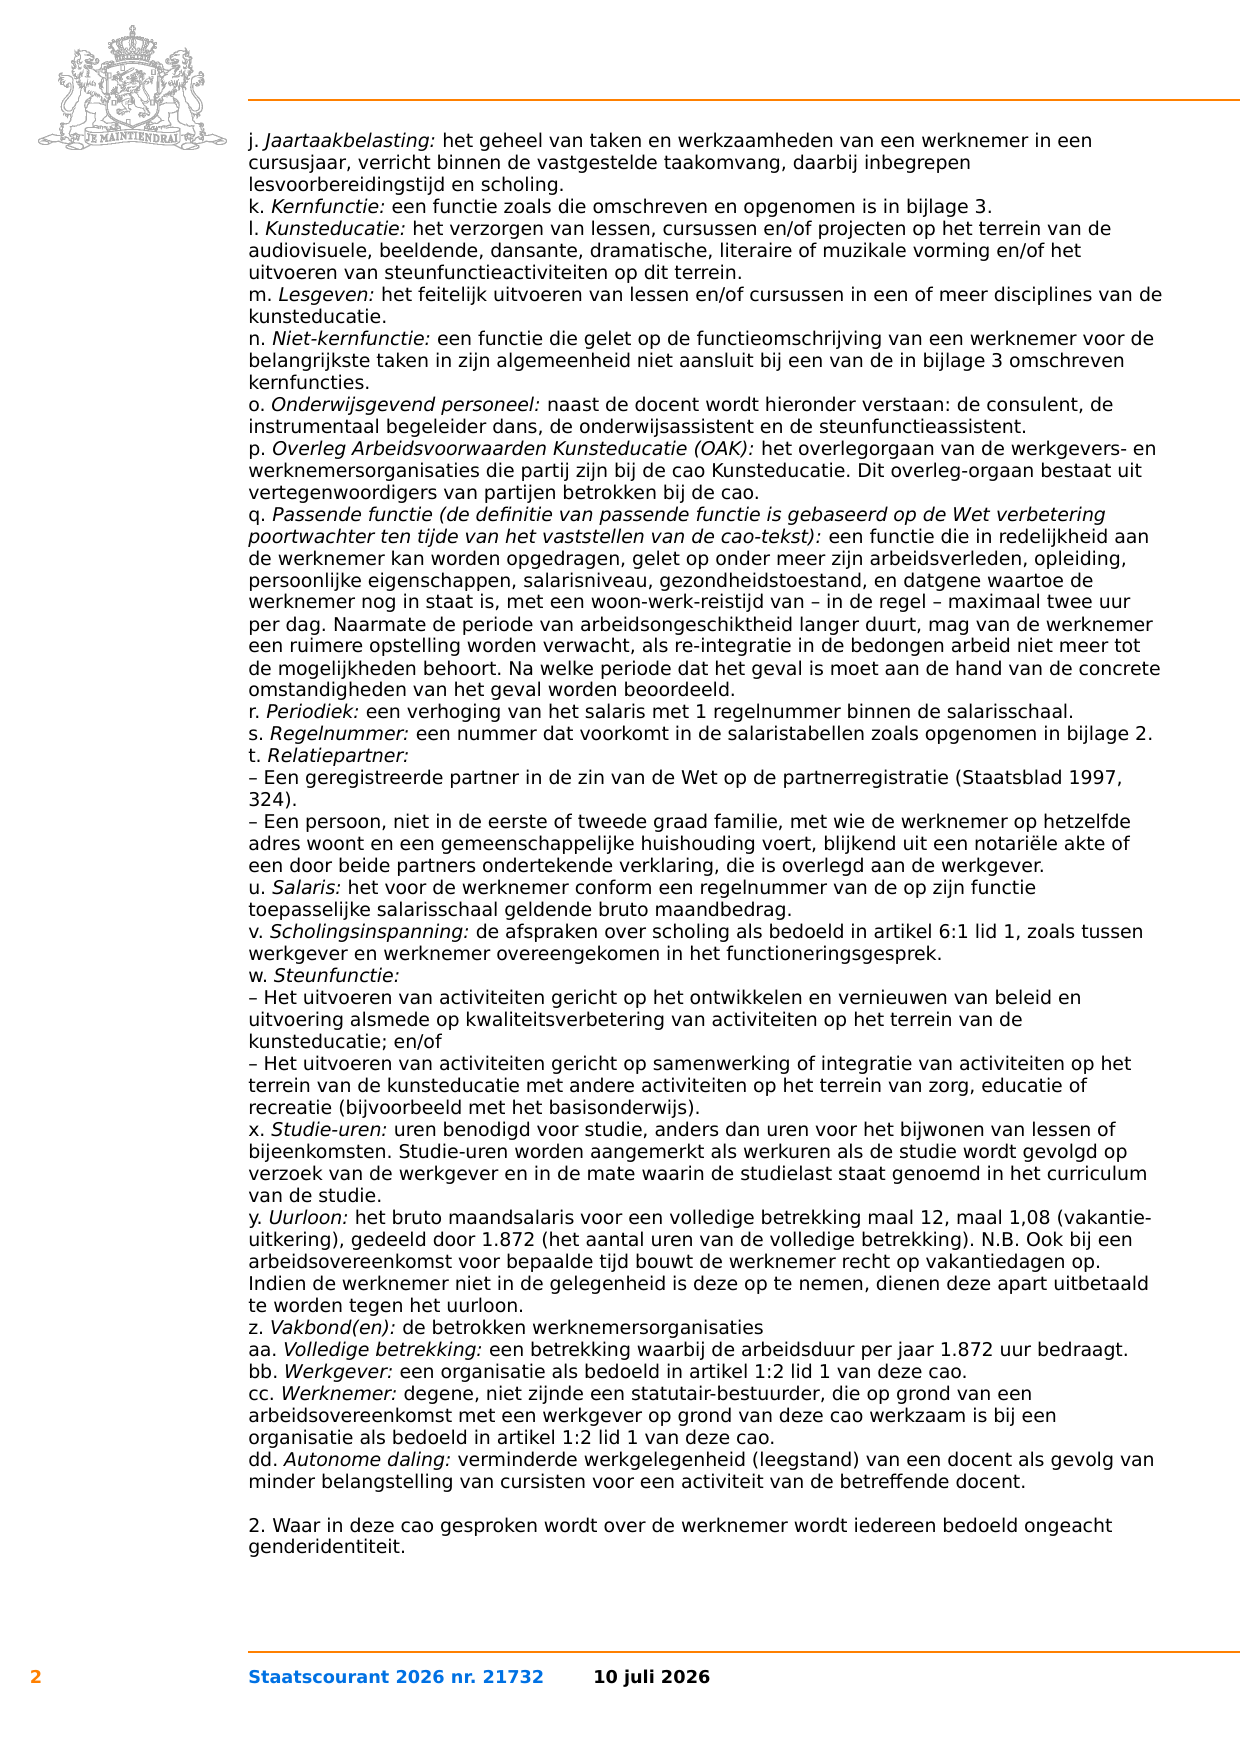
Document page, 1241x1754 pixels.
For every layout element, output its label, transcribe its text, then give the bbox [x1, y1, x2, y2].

text bb. Werkgever: een organisatie als bedoeld in artikel 1:2 lid 1 van deze cao. [248, 1361, 1163, 1383]
text n. Niet-kernfunctie: een functie die gelet op de functieomschrijving van een werknemer voor de belangrijkste taken in zijn algemeenheid niet aansluit bij een van de in bijlage 3 omschreven kernfuncties. [248, 328, 1163, 394]
text x. Studie-uren: uren benodigd voor studie, anders dan uren voor het bijwonen van lessen of bijeenkomsten. Studie-uren worden aangemerkt als werkuren als de studie wordt gevolgd op verzoek van de werkgever en in de mate waarin de studielast staat genoemd in het curriculum van de studie. [248, 1119, 1163, 1207]
picture [38, 25, 227, 150]
text – Het uitvoeren van activiteiten gericht op samenwerking of integratie van activiteiten op het terrein van de kunsteducatie met andere activiteiten op het terrein van zorg, educatie of recreatie (bijvoorbeeld met het basisonderwijs). [248, 1053, 1163, 1119]
text v. Scholingsinspanning: de afspraken over scholing als bedoeld in artikel 6:1 lid 1, zoals tussen werkgever en werknemer overeengekomen in het functioneringsgesprek. [248, 921, 1163, 965]
text – Het uitvoeren van activiteiten gericht op het ontwikkelen en vernieuwen van beleid en uitvoering alsmede op kwaliteitsverbetering van activiteiten op het terrein van de kunsteducatie; en/of [248, 987, 1163, 1053]
text dd. Autonome daling: verminderde werkgelegenheid (leegstand) van een docent als gevolg van minder belangstelling van cursisten voor een activiteit van de betreffende docent. [248, 1449, 1163, 1493]
text t. Relatiepartner: [248, 745, 1163, 767]
text cc. Werknemer: degene, niet zijnde een statutair-bestuurder, die op grond van een arbeidsovereenkomst met een werkgever op grond van deze cao werkzaam is bij een organisatie als bedoeld in artikel 1:2 lid 1 van deze cao. [248, 1383, 1163, 1449]
text l. Kunsteducatie: het verzorgen van lessen, cursussen en/of projecten op het terrein van de audiovisuele, beeldende, dansante, dramatische, literaire of muzikale vorming en/of het uitvoeren van steunfunctieactiviteiten op dit terrein. [248, 218, 1163, 284]
text o. Onderwijsgevend personeel: naast de docent wordt hieronder verstaan: de consulent, de instrumentaal begeleider dans, de onderwijsassistent en de steunfunctieassistent. [248, 394, 1163, 438]
text w. Steunfunctie: [248, 965, 1163, 987]
text y. Uurloon: het bruto maandsalaris voor een volledige betrekking maal 12, maal 1,08 (vakantie-uitkering), gedeeld door 1.872 (het aantal uren van de volledige betrekking). N.B. Ook bij een arbeidsovereenkomst voor bepaalde tijd bouwt de werknemer recht op vakantiedagen op. Indien de werknemer niet in de gelegenheid is deze op te nemen, dienen deze apart uitbetaald te worden tegen het uurloon. [248, 1207, 1163, 1317]
text q. Passende functie (de definitie van passende functie is gebaseerd op de Wet verbetering poortwachter ten tijde van het vaststellen van de cao-tekst): een functie die in redelijkheid aan de werknemer kan worden opgedragen, gelet op onder meer zijn arbeidsverleden, opleiding, persoonlijke eigenschappen, salarisniveau, gezondheidstoestand, en datgene waartoe de werknemer nog in staat is, met een woon-werk-reistijd van – in de regel – maximaal twee uur per dag. Naarmate de periode van arbeidsongeschiktheid langer duurt, mag van de werknemer een ruimere opstelling worden verwacht, als re-integratie in de bedongen arbeid niet meer tot de mogelijkheden behoort. Na welke periode dat het geval is moet aan de hand van de concrete omstandigheden van het geval worden beoordeeld. [248, 503, 1163, 701]
text s. Regelnummer: een nummer dat voorkomt in de salaristabellen zoals opgenomen in bijlage 2. [248, 723, 1163, 745]
text – Een persoon, niet in de eerste of tweede graad familie, met wie de werknemer op hetzelfde adres woont en een gemeenschappelijke huishouding voert, blijkend uit een notariële akte of een door beide partners ondertekende verklaring, die is overlegd aan de werkgever. [248, 811, 1163, 877]
text u. Salaris: het voor de werknemer conform een regelnummer van de op zijn functie toepasselijke salarisschaal geldende bruto maandbedrag. [248, 877, 1163, 921]
text 2. Waar in deze cao gesproken wordt over de werknemer wordt iedereen bedoeld ongeacht genderidentiteit. [248, 1514, 1163, 1558]
text k. Kernfunctie: een functie zoals die omschreven en opgenomen is in bijlage 3. [248, 196, 1163, 218]
text j. Jaartaakbelasting: het geheel van taken en werkzaamheden van een werknemer in een cursusjaar, verricht binnen de vastgestelde taakomvang, daarbij inbegrepen lesvoorbereidingstijd en scholing. [248, 130, 1163, 196]
text m. Lesgeven: het feitelijk uitvoeren van lessen en/of cursussen in een of meer disciplines van de kunsteducatie. [248, 284, 1163, 328]
text z. Vakbond(en): de betrokken werknemersorganisaties [248, 1317, 1163, 1339]
text p. Overleg Arbeidsvoorwaarden Kunsteducatie (OAK): het overlegorgaan van de werkgevers- en werknemersorganisaties die partij zijn bij de cao Kunsteducatie. Dit overleg-orgaan bestaat uit vertegenwoordigers van partijen betrokken bij de cao. [248, 438, 1163, 503]
text aa. Volledige betrekking: een betrekking waarbij de arbeidsduur per jaar 1.872 uur bedraagt. [248, 1339, 1163, 1361]
text – Een geregistreerde partner in de zin van de Wet op de partnerregistratie (Staatsblad 1997, 324). [248, 767, 1163, 811]
text r. Periodiek: een verhoging van het salaris met 1 regelnummer binnen de salarisschaal. [248, 701, 1163, 723]
